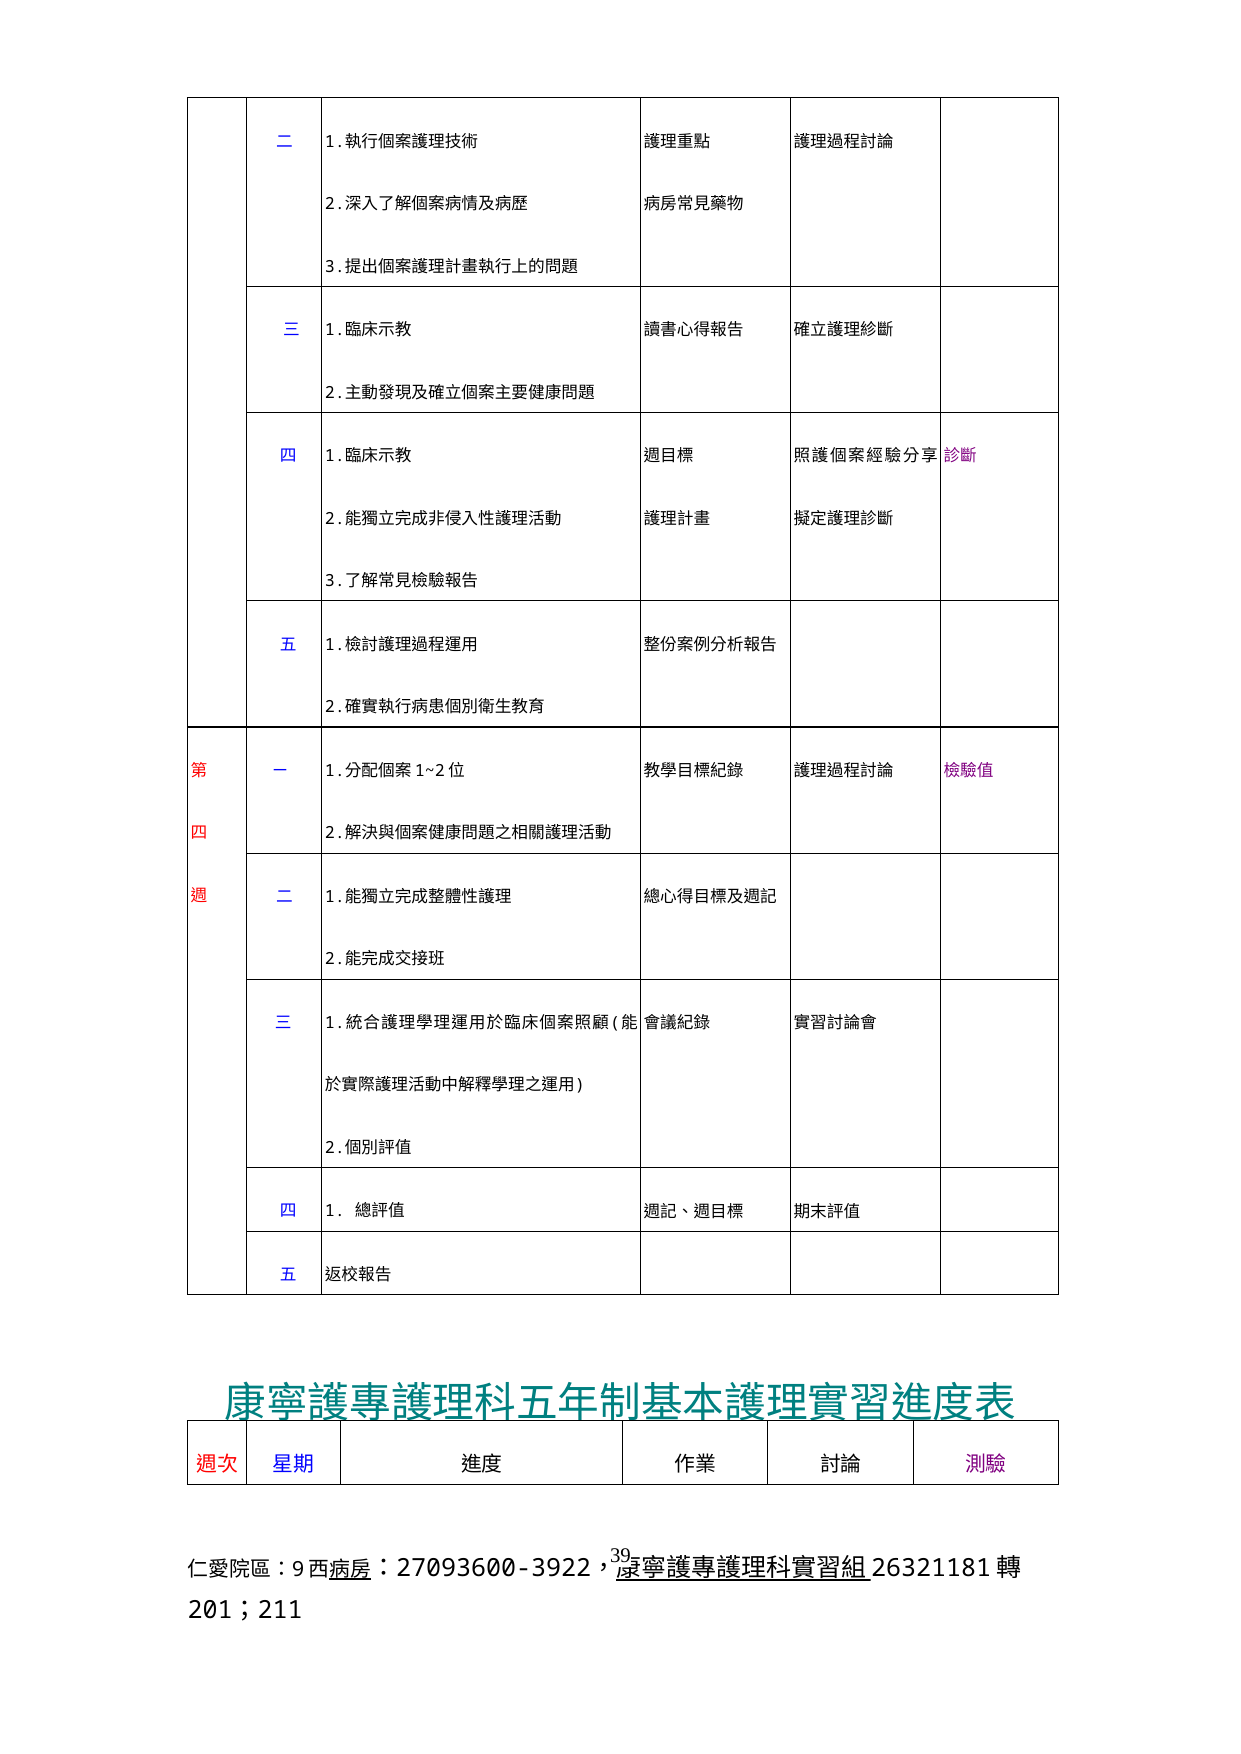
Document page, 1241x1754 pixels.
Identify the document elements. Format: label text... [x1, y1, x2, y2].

table_cell 1.檢討護理過程運用 2.確實執行病患個別衛生教育 [322, 601, 640, 726]
table_cell 三 [247, 980, 321, 1167]
table_cell 1.執行個案護理技術 2.深入了解個案病情及病歷 3.提出個案護理計畫執行上的問題 [322, 98, 640, 286]
table_cell 診斷 [941, 413, 1058, 600]
table_cell 教學目標紀錄 [641, 728, 790, 852]
table_cell [941, 854, 1058, 978]
table_cell 第 四 週 [188, 728, 246, 1294]
table_cell 護理過程討論 [791, 98, 940, 286]
table_cell [791, 854, 940, 978]
table_cell 檢驗值 [941, 728, 1058, 852]
table_cell [941, 980, 1058, 1167]
table_cell 四 [247, 413, 321, 600]
table_cell 二 [247, 854, 321, 978]
table_cell 確立護理紾斷 [791, 287, 940, 412]
table_header 作業 [623, 1421, 767, 1484]
table_cell [941, 1168, 1058, 1231]
table_cell [791, 601, 940, 726]
table_cell 五 [247, 1232, 321, 1294]
table_cell 會議紀錄 [641, 980, 790, 1167]
table_cell [641, 1232, 790, 1294]
table_cell 1. 總評值 [322, 1168, 640, 1231]
table_header 星期 [247, 1421, 340, 1484]
table_header 進度 [341, 1421, 622, 1484]
table_cell ㄧ [247, 728, 321, 852]
table_cell 返校報告 [322, 1232, 640, 1294]
table_header 討論 [768, 1421, 913, 1484]
table_cell 期末評值 [791, 1168, 940, 1231]
table_cell [791, 1232, 940, 1294]
table_cell 1.統合護理學理運用於臨床個案照顧(能於實際護理活動中解釋學理之運用) 2.個別評值 [322, 980, 640, 1167]
table_cell [941, 287, 1058, 412]
table_cell 四 [247, 1168, 321, 1231]
table_cell 實習討論會 [791, 980, 940, 1167]
table_cell [188, 98, 246, 726]
table_cell 讀書心得報告 [641, 287, 790, 412]
table_cell 週目標 護理計畫 [641, 413, 790, 600]
table_header 週次 [188, 1421, 246, 1484]
table_cell 1.臨床示教 2.主動發現及確立個案主要健康問題 [322, 287, 640, 412]
table_cell 三 [247, 287, 321, 412]
table_header 測驗 [914, 1421, 1058, 1484]
table_cell 照護個案經驗分享擬定護理診斷 [791, 413, 940, 600]
table_cell 週記、週目標 [641, 1168, 790, 1231]
table_cell 五 [247, 601, 321, 726]
table_cell 1.能獨立完成整體性護理 2.能完成交接班 [322, 854, 640, 978]
text 康寧護專護理科五年制基本護理實習進度表 [187, 1358, 1053, 1420]
table_cell 1.臨床示教 2.能獨立完成非侵入性護理活動 3.了解常見檢驗報告 [322, 413, 640, 600]
table_cell [941, 98, 1058, 286]
table_cell 護理過程討論 [791, 728, 940, 852]
table_cell 整份案例分析報告 [641, 601, 790, 726]
table_cell [941, 1232, 1058, 1294]
table_cell 二 [247, 98, 321, 286]
table_cell 總心得目標及週記 [641, 854, 790, 978]
table_cell 1.分配個案1~2位 2.解決與個案健康問題之相關護理活動 [322, 728, 640, 852]
table_cell 護理重點 病房常見藥物 [641, 98, 790, 286]
table_cell [941, 601, 1058, 726]
